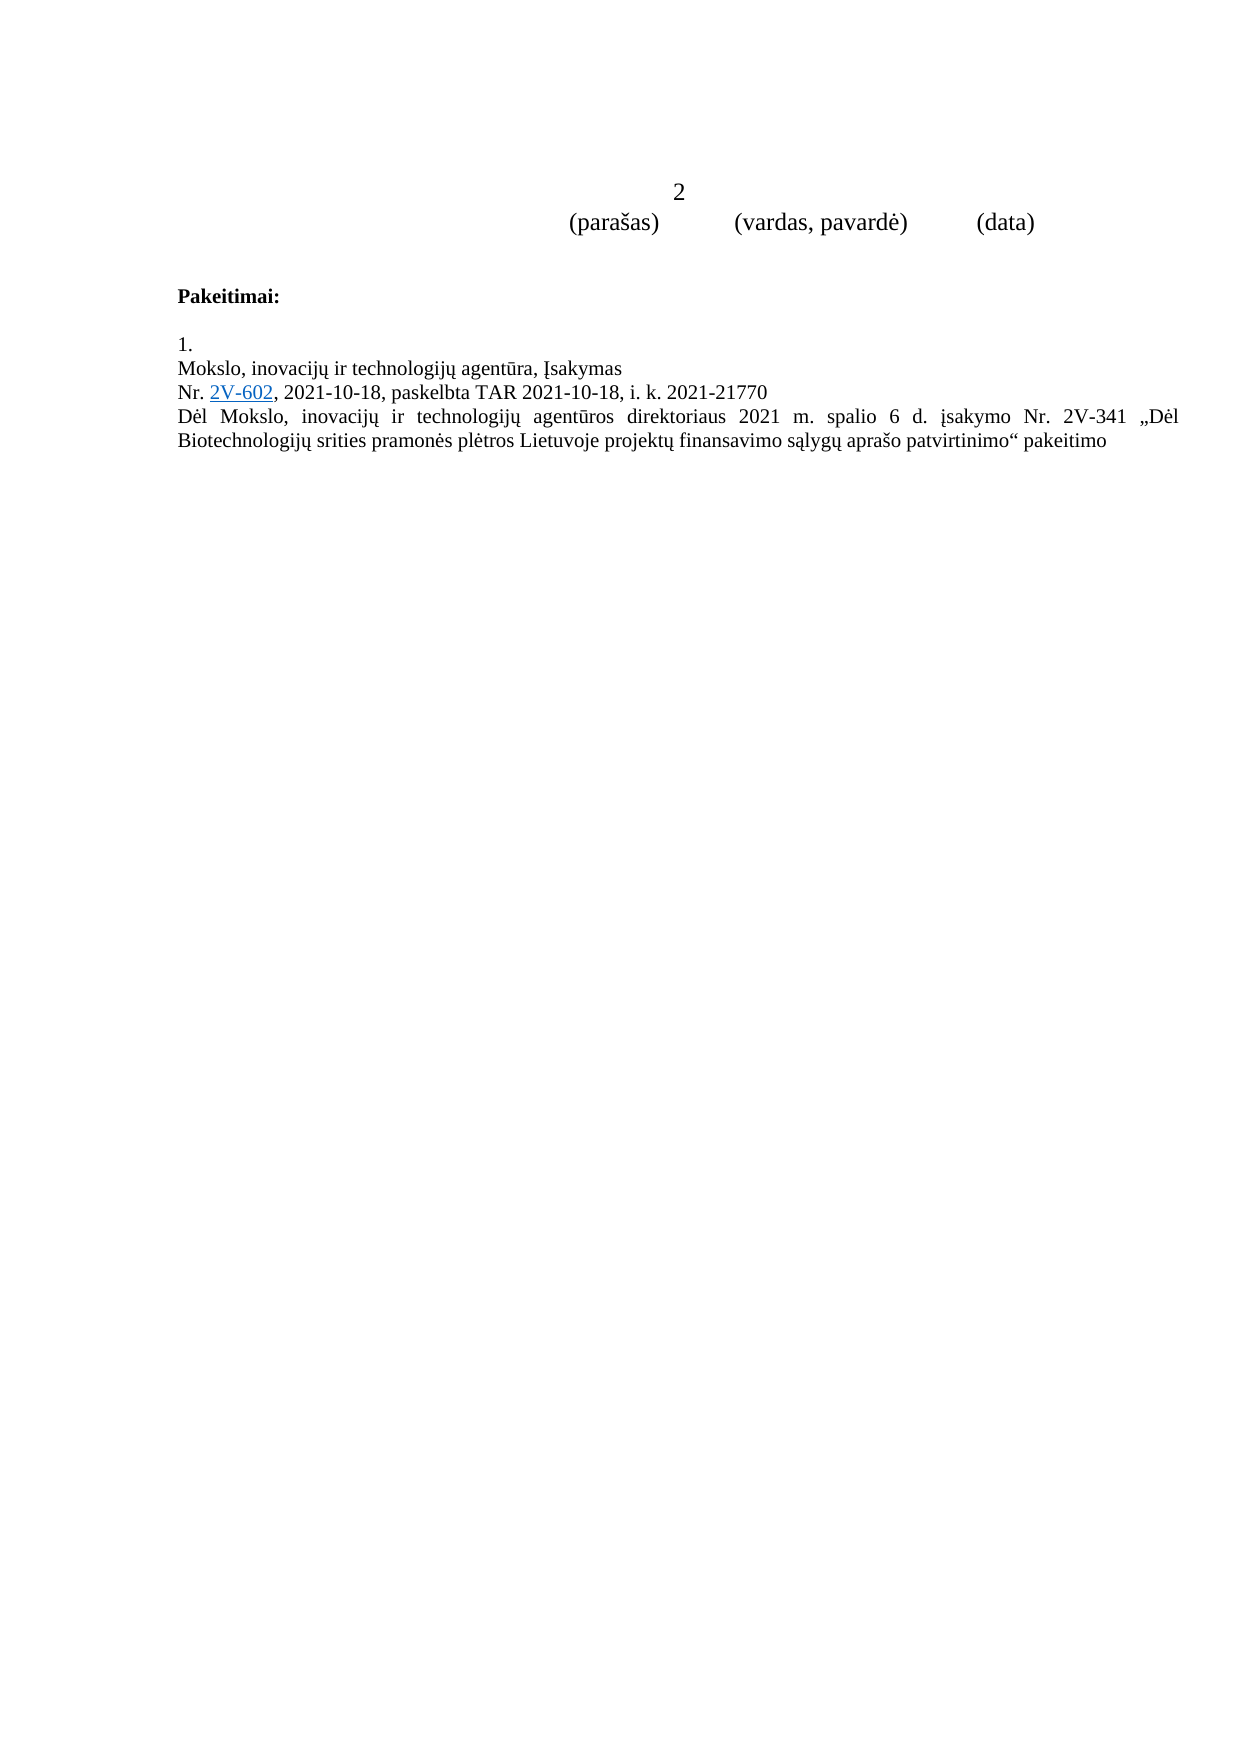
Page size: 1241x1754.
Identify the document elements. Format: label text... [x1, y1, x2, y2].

text Pakeitimai: [177, 283, 1181, 308]
text Mokslo, inovacijų ir technologijų agentūra, Įsakymas [177, 356, 1181, 380]
text (parašas) (vardas, pavardė) (data) [177, 207, 1181, 235]
text 1. [177, 332, 1181, 356]
text Nr. 2V-602, 2021-10-18, paskelbta TAR 2021-10-18, i. k. 2021-21770 [177, 380, 1181, 404]
text Dėl Mokslo, inovacijų ir technologijų agentūros direktoriaus 2021 m. spalio 6 d. įsakymo Nr. 2V-341 „Dėl Biotechnologijų srities pramonės plėtros Lietuvoje projektų finansavimo sąlygų aprašo patvirtinimo“ pakeitimo [177, 404, 1181, 452]
